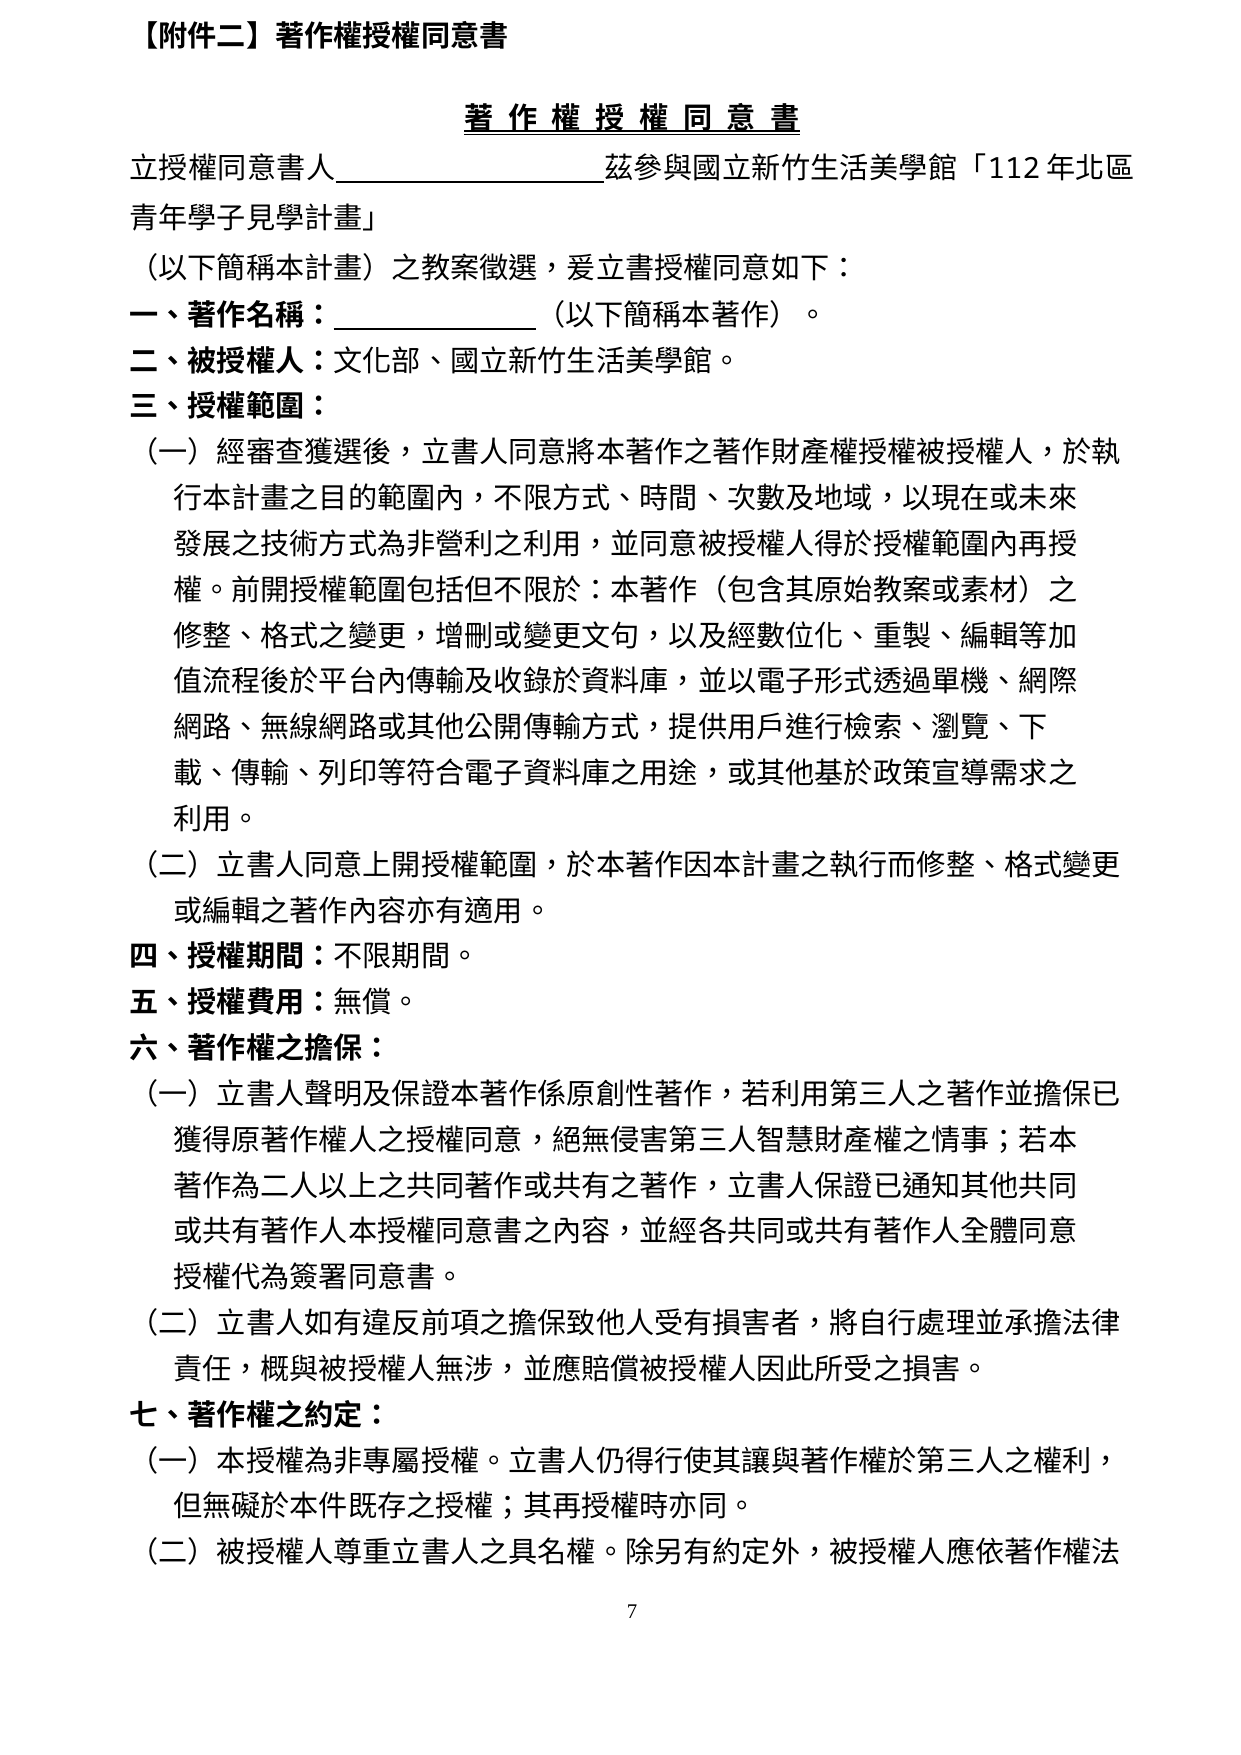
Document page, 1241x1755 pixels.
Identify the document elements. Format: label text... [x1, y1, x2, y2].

text 發展之技術方式為非營利之利用，並同意被授權人得於授權範圍內再授 [129, 518, 1134, 563]
text 責任，概與被授權人無涉，並應賠償被授權人因此所受之損害。 七、著作權之約定： [129, 1343, 1134, 1434]
text 載、傳輸、列印等符合電子資料庫之用途，或其他基於政策宣導需求之 [129, 747, 1134, 793]
text 一、著作名稱： （以下簡稱本著作）。 [129, 288, 1134, 334]
text 【附件二】著作權授權同意書 [129, 12, 1134, 55]
text （二）被授權人尊重立書人之具名權。除另有約定外，被授權人應依著作權法 [129, 1526, 1134, 1572]
text 五、授權費用：無償。 [129, 976, 1134, 1022]
text 或編輯之著作內容亦有適用。 四、授權期間：不限期間。 [129, 884, 1134, 976]
text 但無礙於本件既存之授權；其再授權時亦同。 [129, 1480, 1134, 1526]
text （二）立書人如有違反前項之擔保致他人受有損害者，將自行處理並承擔法律 [129, 1297, 1134, 1343]
text 授權代為簽署同意書。 [129, 1251, 1134, 1297]
text （二）立書人同意上開授權範圍，於本著作因本計畫之執行而修整、格式變更 [129, 838, 1134, 884]
text 修整、格式之變更，增刪或變更文句，以及經數位化、重製、編輯等加 [129, 609, 1134, 655]
text 值流程後於平台內傳輸及收錄於資料庫，並以電子形式透過單機、網際 [129, 655, 1134, 701]
text 著 作 權 授 權 同 意 書 [129, 88, 1134, 138]
text 利用。 [129, 793, 1134, 838]
text （一）立書人聲明及保證本著作係原創性著作，若利用第三人之著作並擔保已 [129, 1068, 1134, 1113]
text 或共有著作人本授權同意書之內容，並經各共同或共有著作人全體同意 [129, 1205, 1134, 1251]
text 行本計畫之目的範圍內，不限方式、時間、次數及地域，以現在或未來 [129, 472, 1134, 518]
text （以下簡稱本計畫）之教案徵選，爰立書授權同意如下： [129, 238, 1134, 288]
text （一）本授權為非專屬授權。立書人仍得行使其讓與著作權於第三人之權利， [129, 1434, 1134, 1480]
text 權。前開授權範圍包括但不限於：本著作（包含其原始教案或素材）之 [129, 563, 1134, 609]
text 網路、無線網路或其他公開傳輸方式，提供用戶進行檢索、瀏覽、下 [129, 701, 1134, 747]
text 立授權同意書人 茲參與國立新竹生活美學館「112年北區青年學子見學計畫」 [129, 138, 1134, 238]
text 二、被授權人：文化部、國立新竹生活美學館。 [129, 334, 1134, 380]
text 六、著作權之擔保： [129, 1022, 1134, 1068]
text 三、授權範圍： （一）經審查獲選後，立書人同意將本著作之著作財產權授權被授權人，於執 [129, 380, 1134, 472]
text 獲得原著作權人之授權同意，絕無侵害第三人智慧財產權之情事；若本 [129, 1113, 1134, 1159]
text 著作為二人以上之共同著作或共有之著作，立書人保證已通知其他共同 [129, 1159, 1134, 1205]
